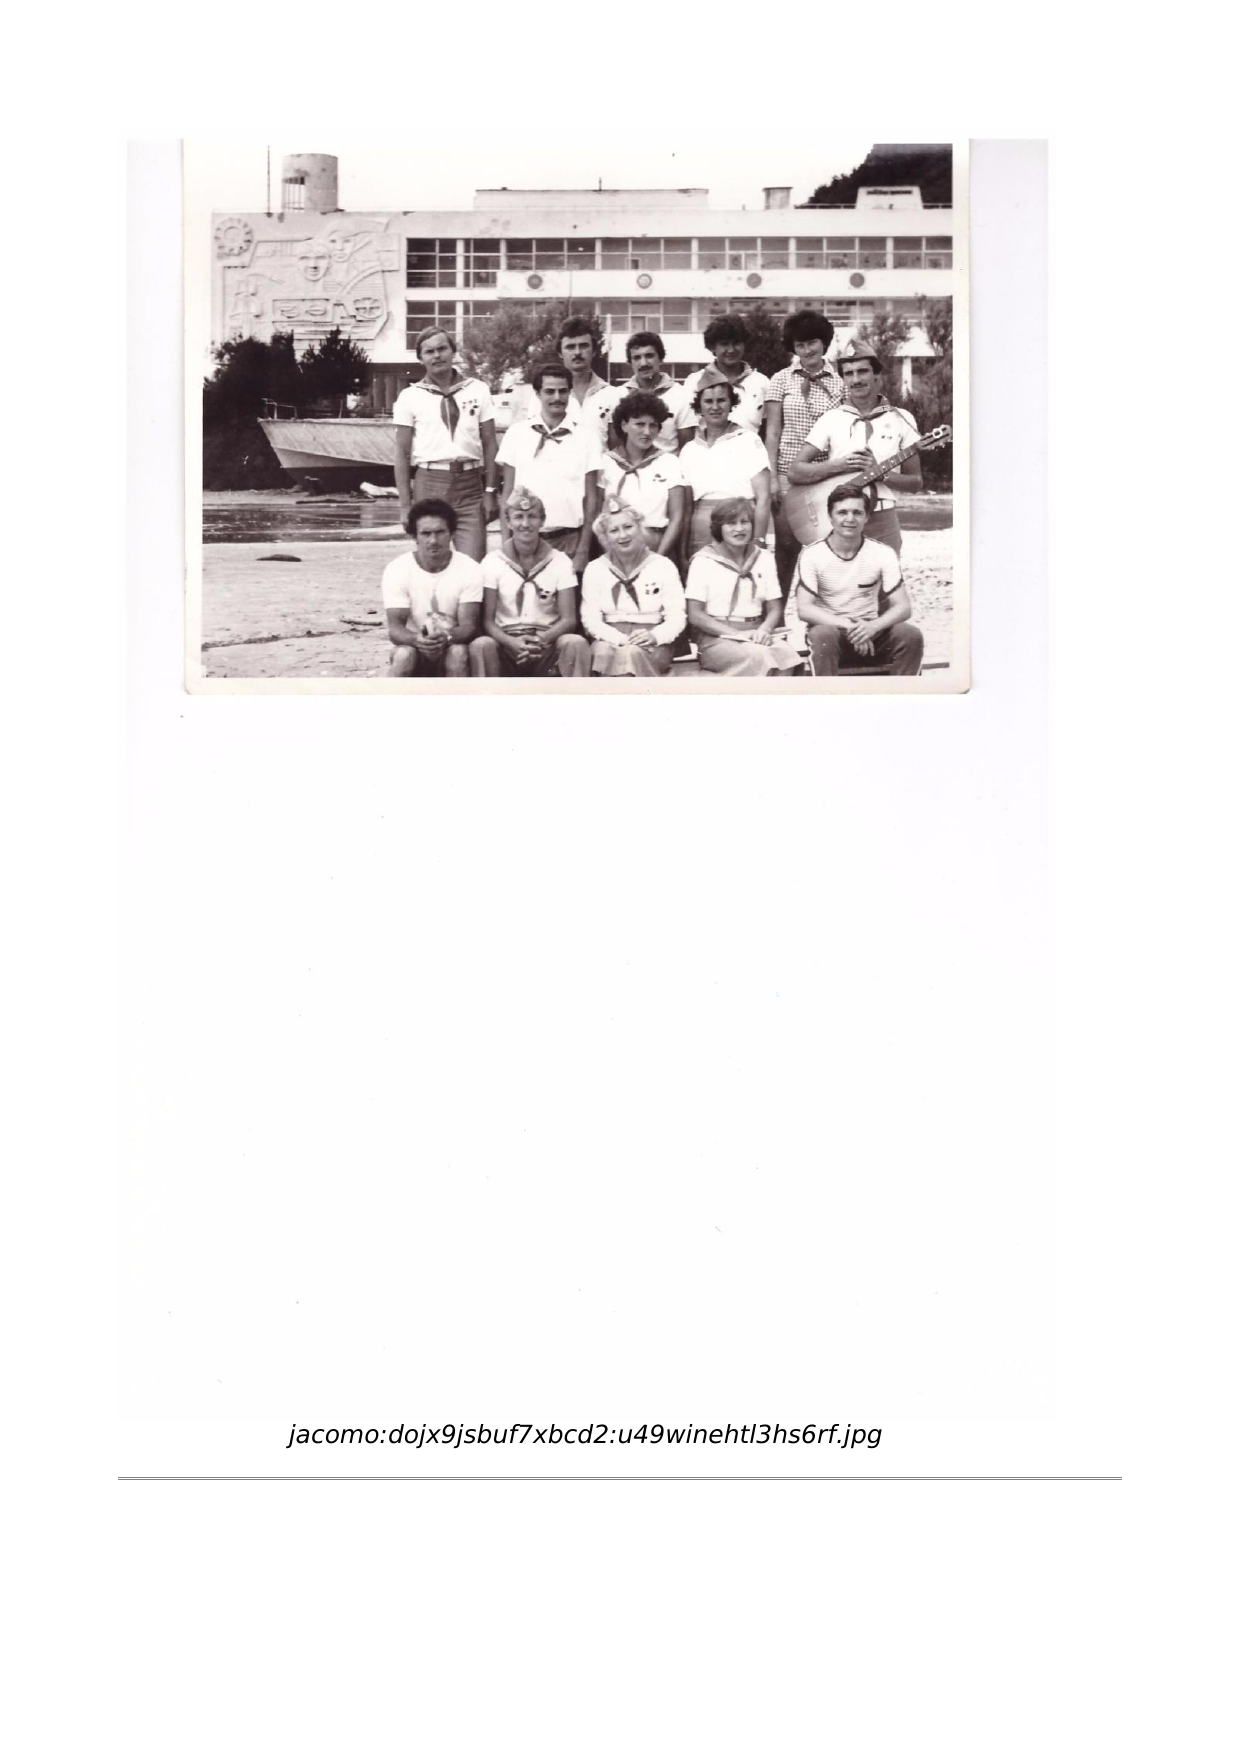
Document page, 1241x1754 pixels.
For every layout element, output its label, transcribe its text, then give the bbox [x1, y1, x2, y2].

picture [118, 130, 1056, 1421]
text jacomo:dojx9jsbuf7xbcd2:u49winehtl3hs6rf.jpg [118, 1421, 1056, 1450]
